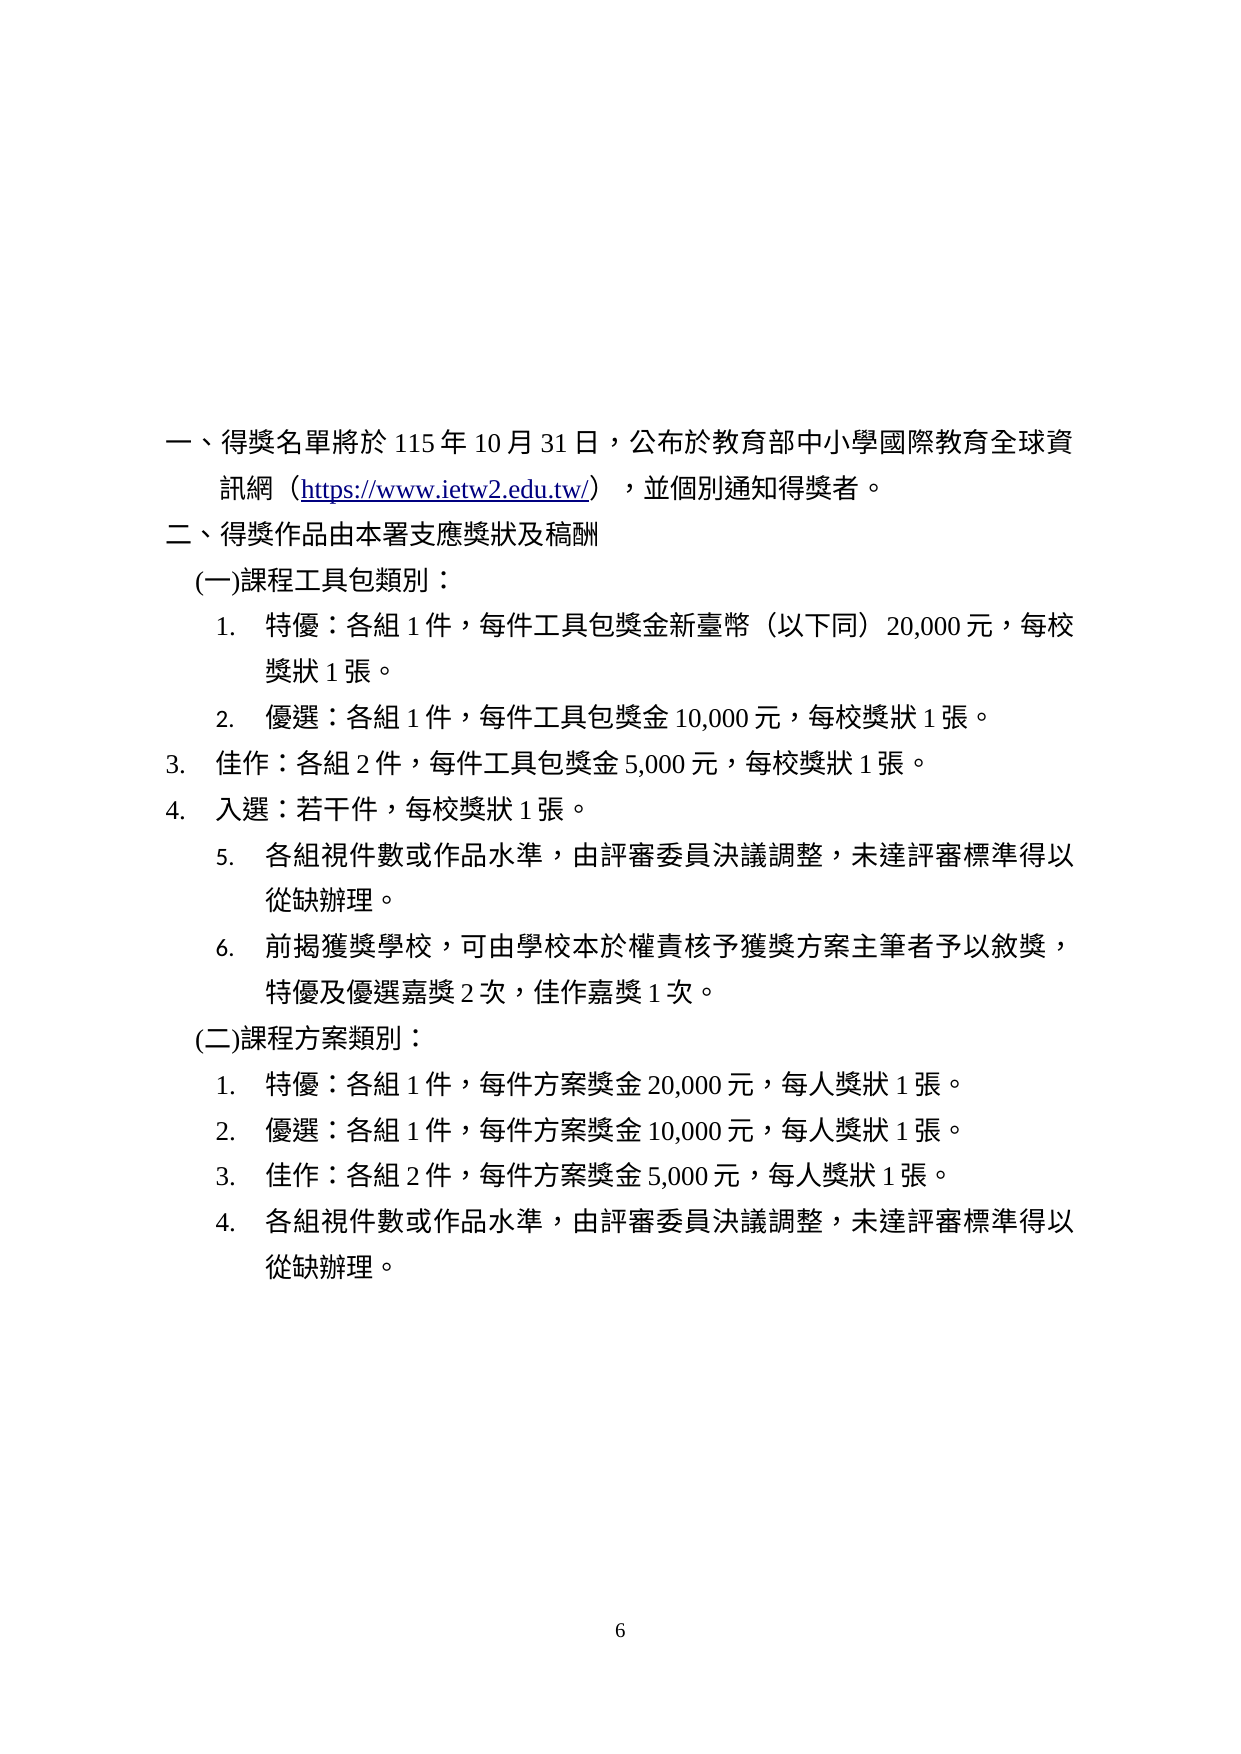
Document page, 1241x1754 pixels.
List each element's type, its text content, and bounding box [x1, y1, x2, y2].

list 前揭獲獎學校，可由學校本於權責核予獲獎方案主筆者予以敘獎，特優及優選嘉獎2次，佳作嘉獎1次。 [215, 920, 1075, 1012]
list 佳作：各組2件，每件方案獎金5,000元，每人獎狀1張。 [215, 1149, 1075, 1195]
list 特優：各組1件，每件方案獎金20,000元，每人獎狀1張。 [215, 1057, 1075, 1103]
list 優選：各組1件，每件工具包獎金10,000元，每校獎狀1張。 [215, 691, 1075, 737]
text (二)課程方案類別： [195, 1012, 1075, 1057]
list 特優：各組1件，每件工具包獎金新臺幣（以下同）20,000元，每校獎狀1張。 [215, 599, 1075, 691]
text 一、得獎名單將於115年10月31日，公布於教育部中小學國際教育全球資訊網（https://www.ietw2.edu.tw/），並個別通知得獎者。 [165, 416, 1075, 507]
list 入選：若干件，每校獎狀1張。 [165, 782, 1150, 828]
list 佳作：各組2件，每件工具包獎金5,000元，每校獎狀1張。 [165, 737, 1150, 782]
text 二、得獎作品由本署支應獎狀及稿酬 [166, 507, 1075, 553]
list 各組視件數或作品水準，由評審委員決議調整，未達評審標準得以從缺辦理。 [215, 828, 1075, 920]
text (一)課程工具包類別： [195, 553, 1075, 599]
list 各組視件數或作品水準，由評審委員決議調整，未達評審標準得以從缺辦理。 [215, 1195, 1075, 1287]
list 優選：各組1件，每件方案獎金10,000元，每人獎狀1張。 [215, 1103, 1075, 1149]
